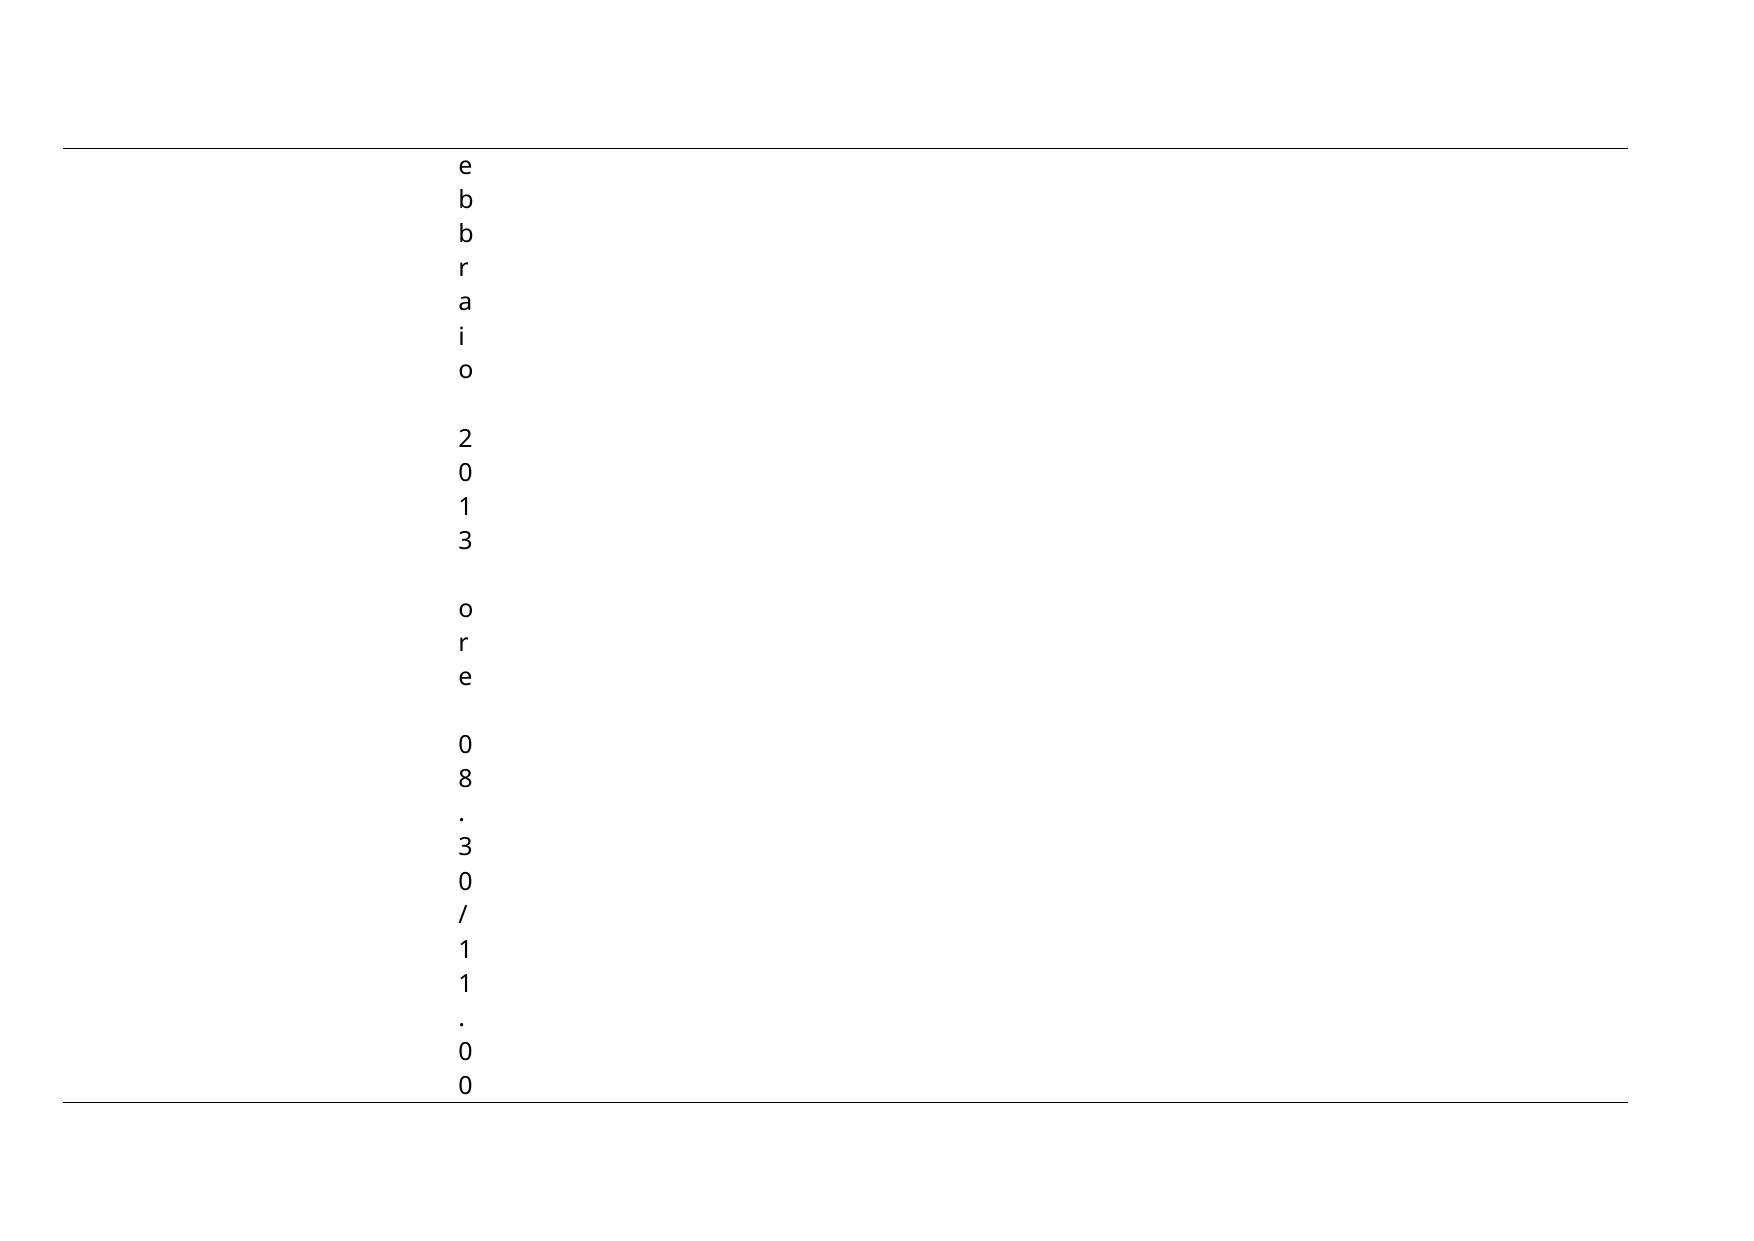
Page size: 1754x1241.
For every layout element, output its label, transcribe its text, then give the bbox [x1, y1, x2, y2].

table_cell ebbraio 2013 ore 08.30/11.00 [447, 149, 831, 1102]
table_cell [831, 149, 1259, 1102]
table_cell [63, 149, 447, 1102]
table_cell [1259, 149, 1628, 1102]
